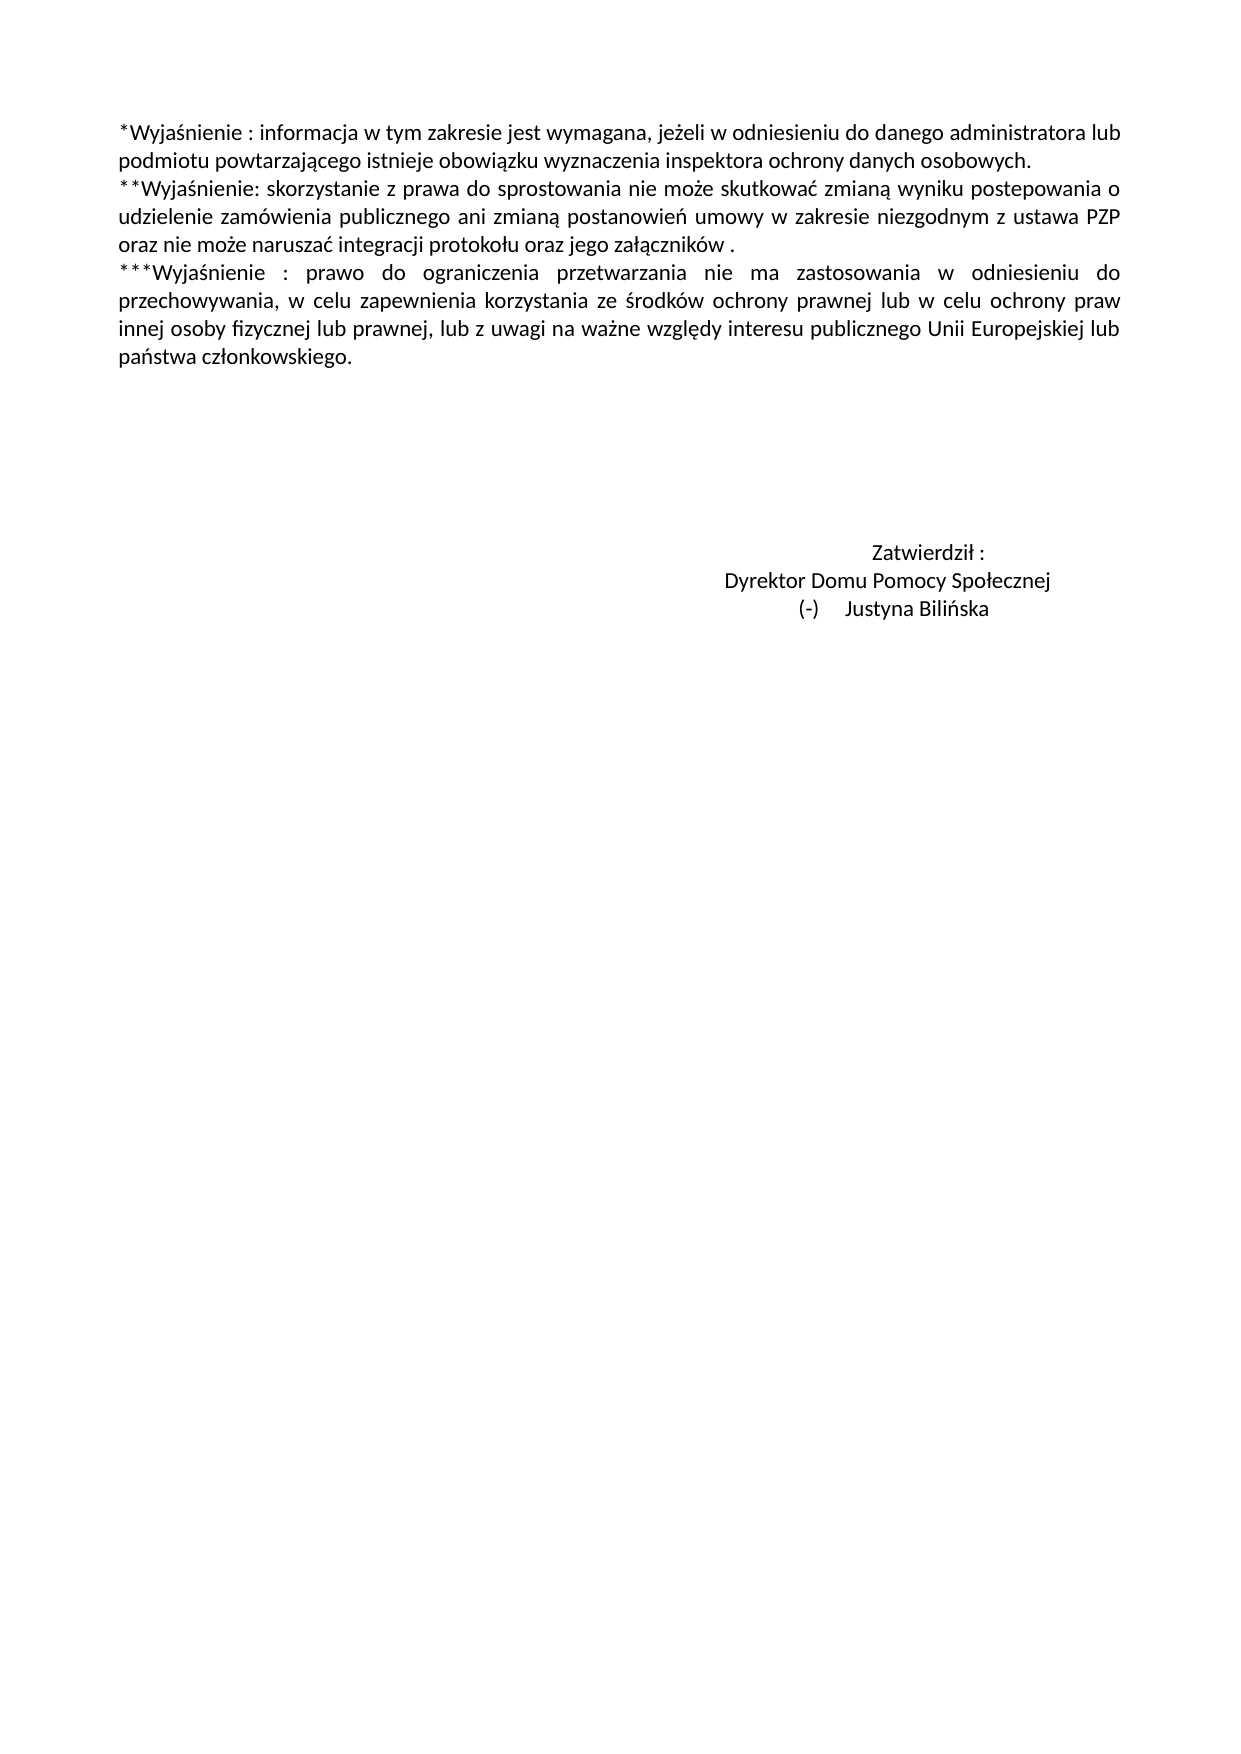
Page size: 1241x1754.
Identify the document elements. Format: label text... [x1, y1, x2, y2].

text (-) Justyna Bilińska [118, 594, 1122, 622]
text Zatwierdził : [118, 538, 1122, 566]
text **Wyjaśnienie: skorzystanie z prawa do sprostowania nie może skutkować zmianą wyniku postepowania o udzielenie zamówienia publicznego ani zmianą postanowień umowy w zakresie niezgodnym z ustawa PZP oraz nie może naruszać integracji protokołu oraz jego załączników . [118, 174, 1122, 258]
text *Wyjaśnienie : informacja w tym zakresie jest wymagana, jeżeli w odniesieniu do danego administratora lub podmiotu powtarzającego istnieje obowiązku wyznaczenia inspektora ochrony danych osobowych. [118, 118, 1122, 174]
text ***Wyjaśnienie : prawo do ograniczenia przetwarzania nie ma zastosowania w odniesieniu do przechowywania, w celu zapewnienia korzystania ze środków ochrony prawnej lub w celu ochrony praw innej osoby fizycznej lub prawnej, lub z uwagi na ważne względy interesu publicznego Unii Europejskiej lub państwa członkowskiego. [118, 258, 1122, 370]
text Dyrektor Domu Pomocy Społecznej [118, 566, 1122, 594]
